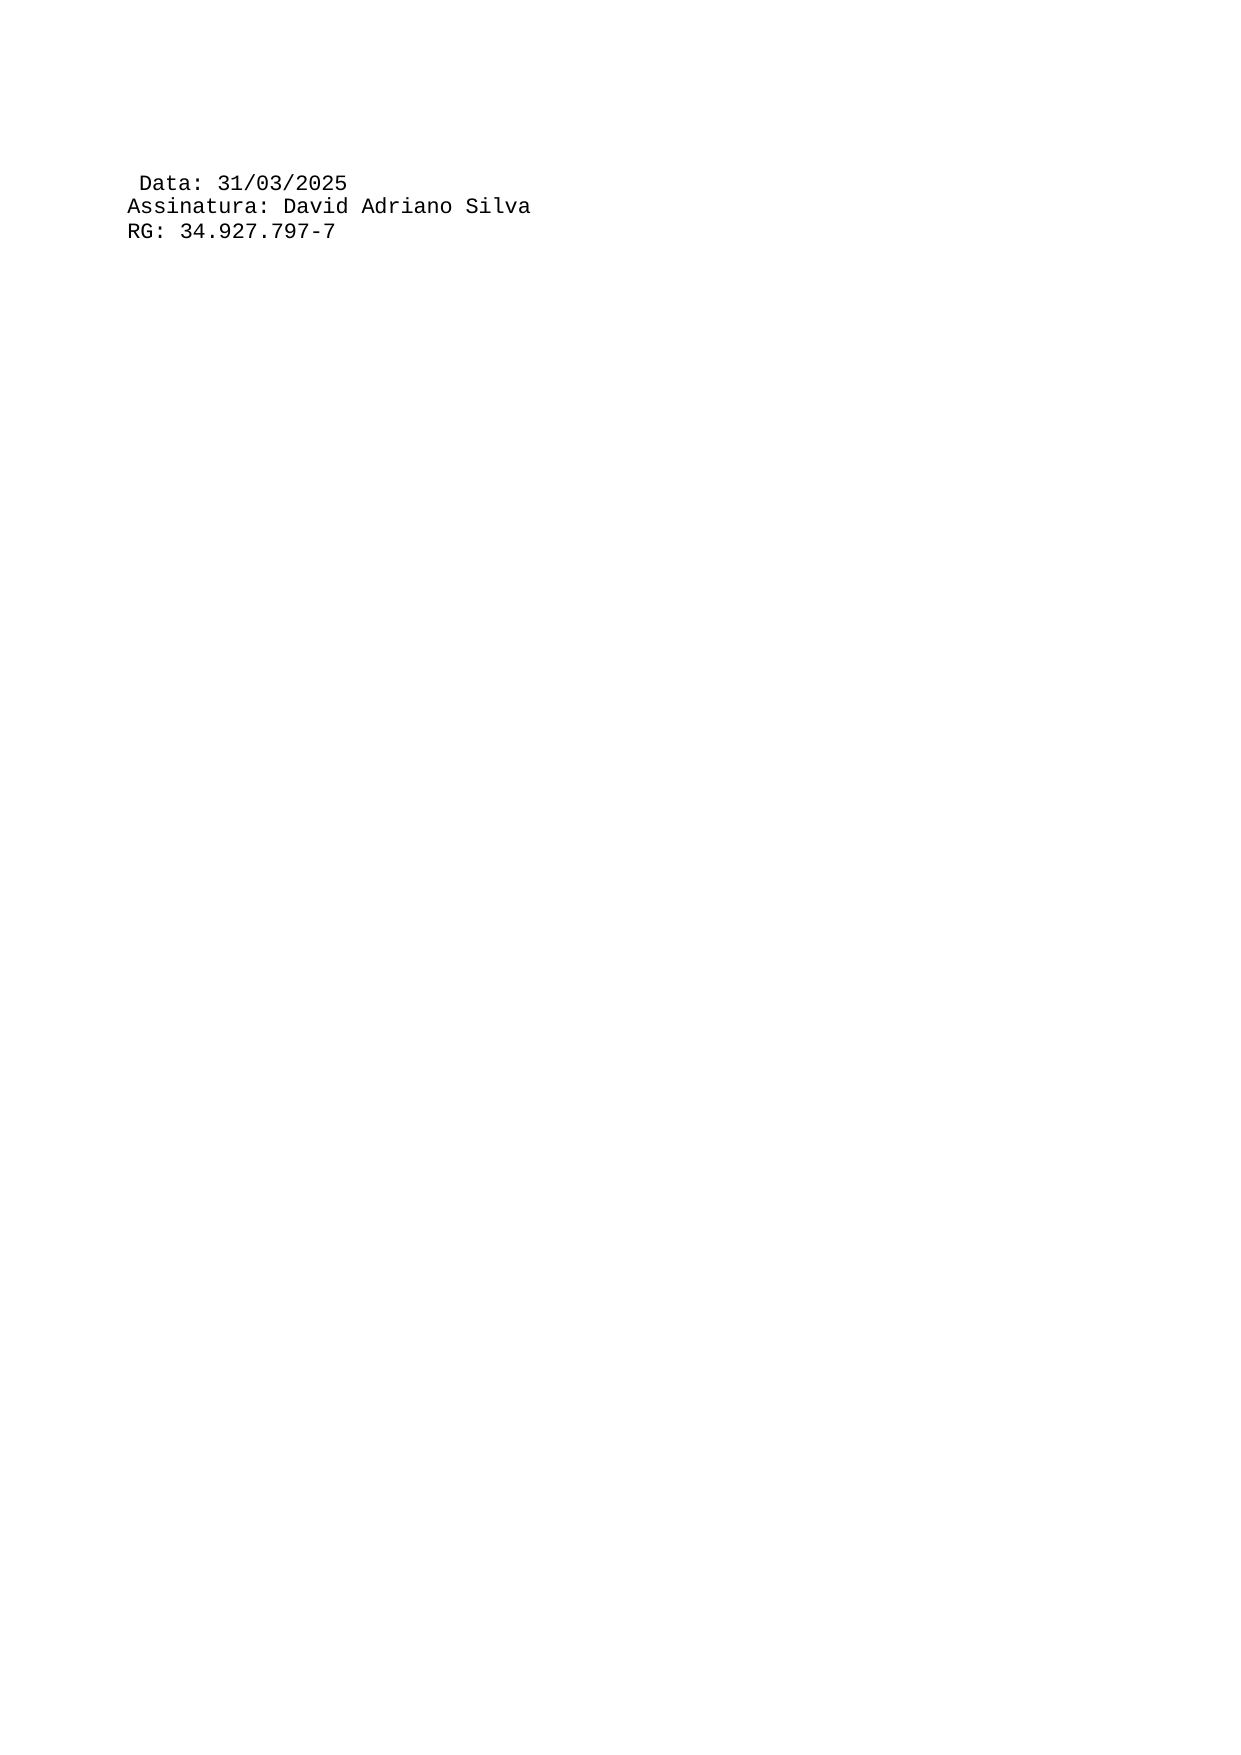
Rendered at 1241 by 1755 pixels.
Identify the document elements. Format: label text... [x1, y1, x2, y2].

text Data: 31/03/2025 [139, 171, 1066, 195]
text Assinatura: David Adriano Silva RG: 34.927.797-7 [127, 195, 547, 245]
